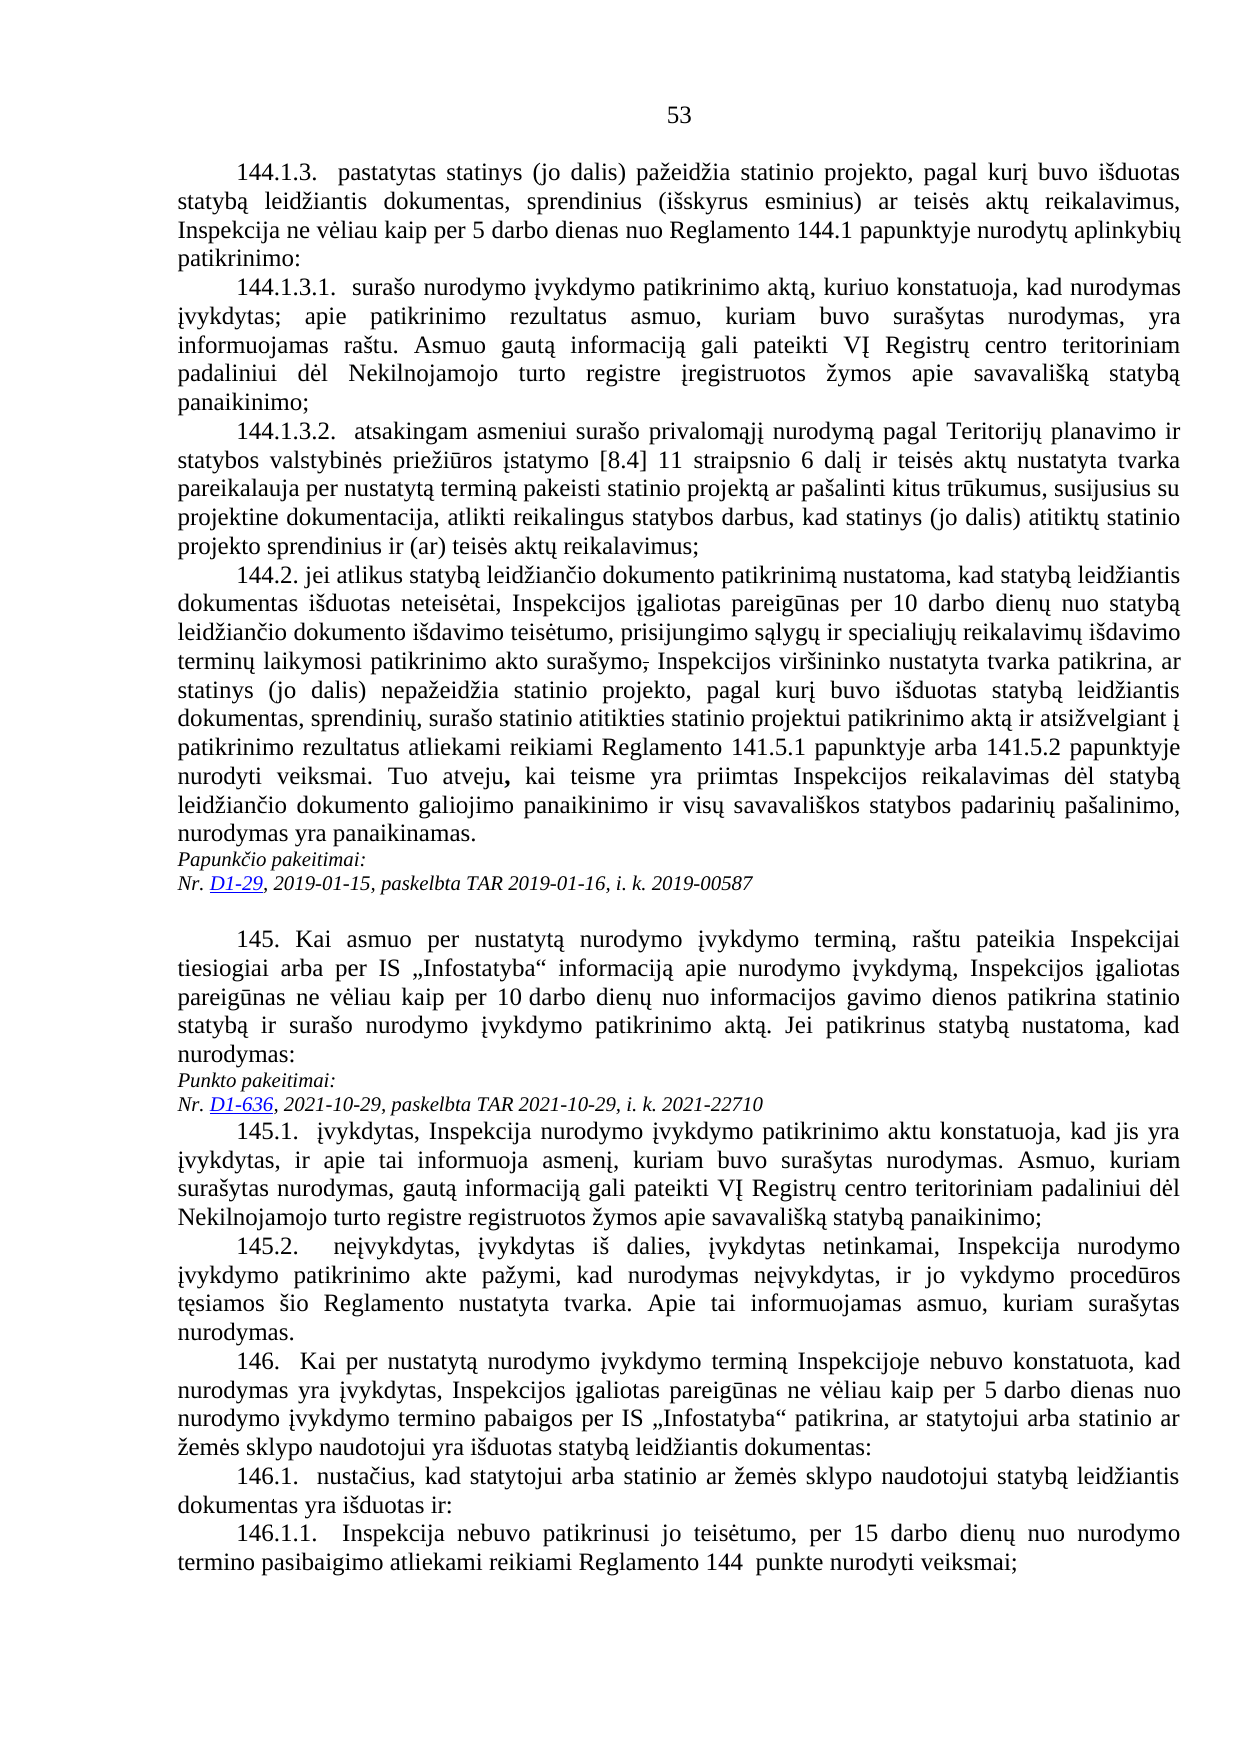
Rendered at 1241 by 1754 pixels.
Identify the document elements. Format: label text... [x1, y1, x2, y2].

text 145.1. įvykdytas, Inspekcija nurodymo įvykdymo patikrinimo aktu konstatuoja, kad jis yra įvykdytas, ir apie tai informuoja asmenį, kuriam buvo surašytas nurodymas. Asmuo, kuriam surašytas nurodymas, gautą informaciją gali pateikti VĮ Registrų centro teritoriniam padaliniui dėl Nekilnojamojo turto registre registruotos žymos apie savavališką statybą panaikinimo; [177, 1116, 1181, 1231]
text 144.2. jei atlikus statybą leidžiančio dokumento patikrinimą nustatoma, kad statybą leidžiantis dokumentas išduotas neteisėtai, Inspekcijos įgaliotas pareigūnas per 10 darbo dienų nuo statybą leidžiančio dokumento išdavimo teisėtumo, prisijungimo sąlygų ir specialiųjų reikalavimų išdavimo terminų laikymosi patikrinimo akto surašymo, Inspekcijos viršininko nustatyta tvarka patikrina, ar statinys (jo dalis) nepažeidžia statinio projekto, pagal kurį buvo išduotas statybą leidžiantis dokumentas, sprendinių, surašo statinio atitikties statinio projektui patikrinimo aktą ir atsižvelgiant į patikrinimo rezultatus atliekami reikiami Reglamento 141.5.1 papunktyje arba 141.5.2 papunktyje nurodyti veiksmai. Tuo atveju, kai teisme yra priimtas Inspekcijos reikalavimas dėl statybą leidžiančio dokumento galiojimo panaikinimo ir visų savavališkos statybos padarinių pašalinimo, nurodymas yra panaikinamas. [177, 560, 1181, 847]
text 145.2. neįvykdytas, įvykdytas iš dalies, įvykdytas netinkamai, Inspekcija nurodymo įvykdymo patikrinimo akte pažymi, kad nurodymas neįvykdytas, ir jo vykdymo procedūros tęsiamos šio Reglamento nustatyta tvarka. Apie tai informuojamas asmuo, kuriam surašytas nurodymas. [177, 1231, 1181, 1346]
text 144.1.3. pastatytas statinys (jo dalis) pažeidžia statinio projekto, pagal kurį buvo išduotas statybą leidžiantis dokumentas, sprendinius (išskyrus esminius) ar teisės aktų reikalavimus, Inspekcija ne vėliau kaip per 5 darbo dienas nuo Reglamento 144.1 papunktyje nurodytų aplinkybių patikrinimo: [177, 157, 1181, 272]
text Papunkčio pakeitimai: [177, 847, 1181, 871]
text 145. Kai asmuo per nustatytą nurodymo įvykdymo terminą, raštu pateikia Inspekcijai tiesiogiai arba per IS „Infostatyba“ informaciją apie nurodymo įvykdymą, Inspekcijos įgaliotas pareigūnas ne vėliau kaip per 10 darbo dienų nuo informacijos gavimo dienos patikrina statinio statybą ir surašo nurodymo įvykdymo patikrinimo aktą. Jei patikrinus statybą nustatoma, kad nurodymas: [177, 924, 1181, 1068]
text 144.1.3.1. surašo nurodymo įvykdymo patikrinimo aktą, kuriuo konstatuoja, kad nurodymas įvykdytas; apie patikrinimo rezultatus asmuo, kuriam buvo surašytas nurodymas, yra informuojamas raštu. Asmuo gautą informaciją gali pateikti VĮ Registrų centro teritoriniam padaliniui dėl Nekilnojamojo turto registre įregistruotos žymos apie savavališką statybą panaikinimo; [177, 272, 1181, 416]
text 146.1.1. Inspekcija nebuvo patikrinusi jo teisėtumo, per 15 darbo dienų nuo nurodymo termino pasibaigimo atliekami reikiami Reglamento 144 punkte nurodyti veiksmai; [177, 1518, 1181, 1576]
text Nr. D1-636, 2021-10-29, paskelbta TAR 2021-10-29, i. k. 2021-22710 [177, 1092, 1181, 1116]
text 144.1.3.2. atsakingam asmeniui surašo privalomąjį nurodymą pagal Teritorijų planavimo ir statybos valstybinės priežiūros įstatymo [8.4] 11 straipsnio 6 dalį ir teisės aktų nustatyta tvarka pareikalauja per nustatytą terminą pakeisti statinio projektą ar pašalinti kitus trūkumus, susijusius su projektine dokumentacija, atlikti reikalingus statybos darbus, kad statinys (jo dalis) atitiktų statinio projekto sprendinius ir (ar) teisės aktų reikalavimus; [177, 416, 1181, 560]
text 146. Kai per nustatytą nurodymo įvykdymo terminą Inspekcijoje nebuvo konstatuota, kad nurodymas yra įvykdytas, Inspekcijos įgaliotas pareigūnas ne vėliau kaip per 5 darbo dienas nuo nurodymo įvykdymo termino pabaigos per IS „Infostatyba“ patikrina, ar statytojui arba statinio ar žemės sklypo naudotojui yra išduotas statybą leidžiantis dokumentas: [177, 1346, 1181, 1461]
text 146.1. nustačius, kad statytojui arba statinio ar žemės sklypo naudotojui statybą leidžiantis dokumentas yra išduotas ir: [177, 1461, 1181, 1518]
text Punkto pakeitimai: [177, 1068, 1181, 1092]
text Nr. D1-29, 2019-01-15, paskelbta TAR 2019-01-16, i. k. 2019-00587 [177, 871, 1181, 895]
